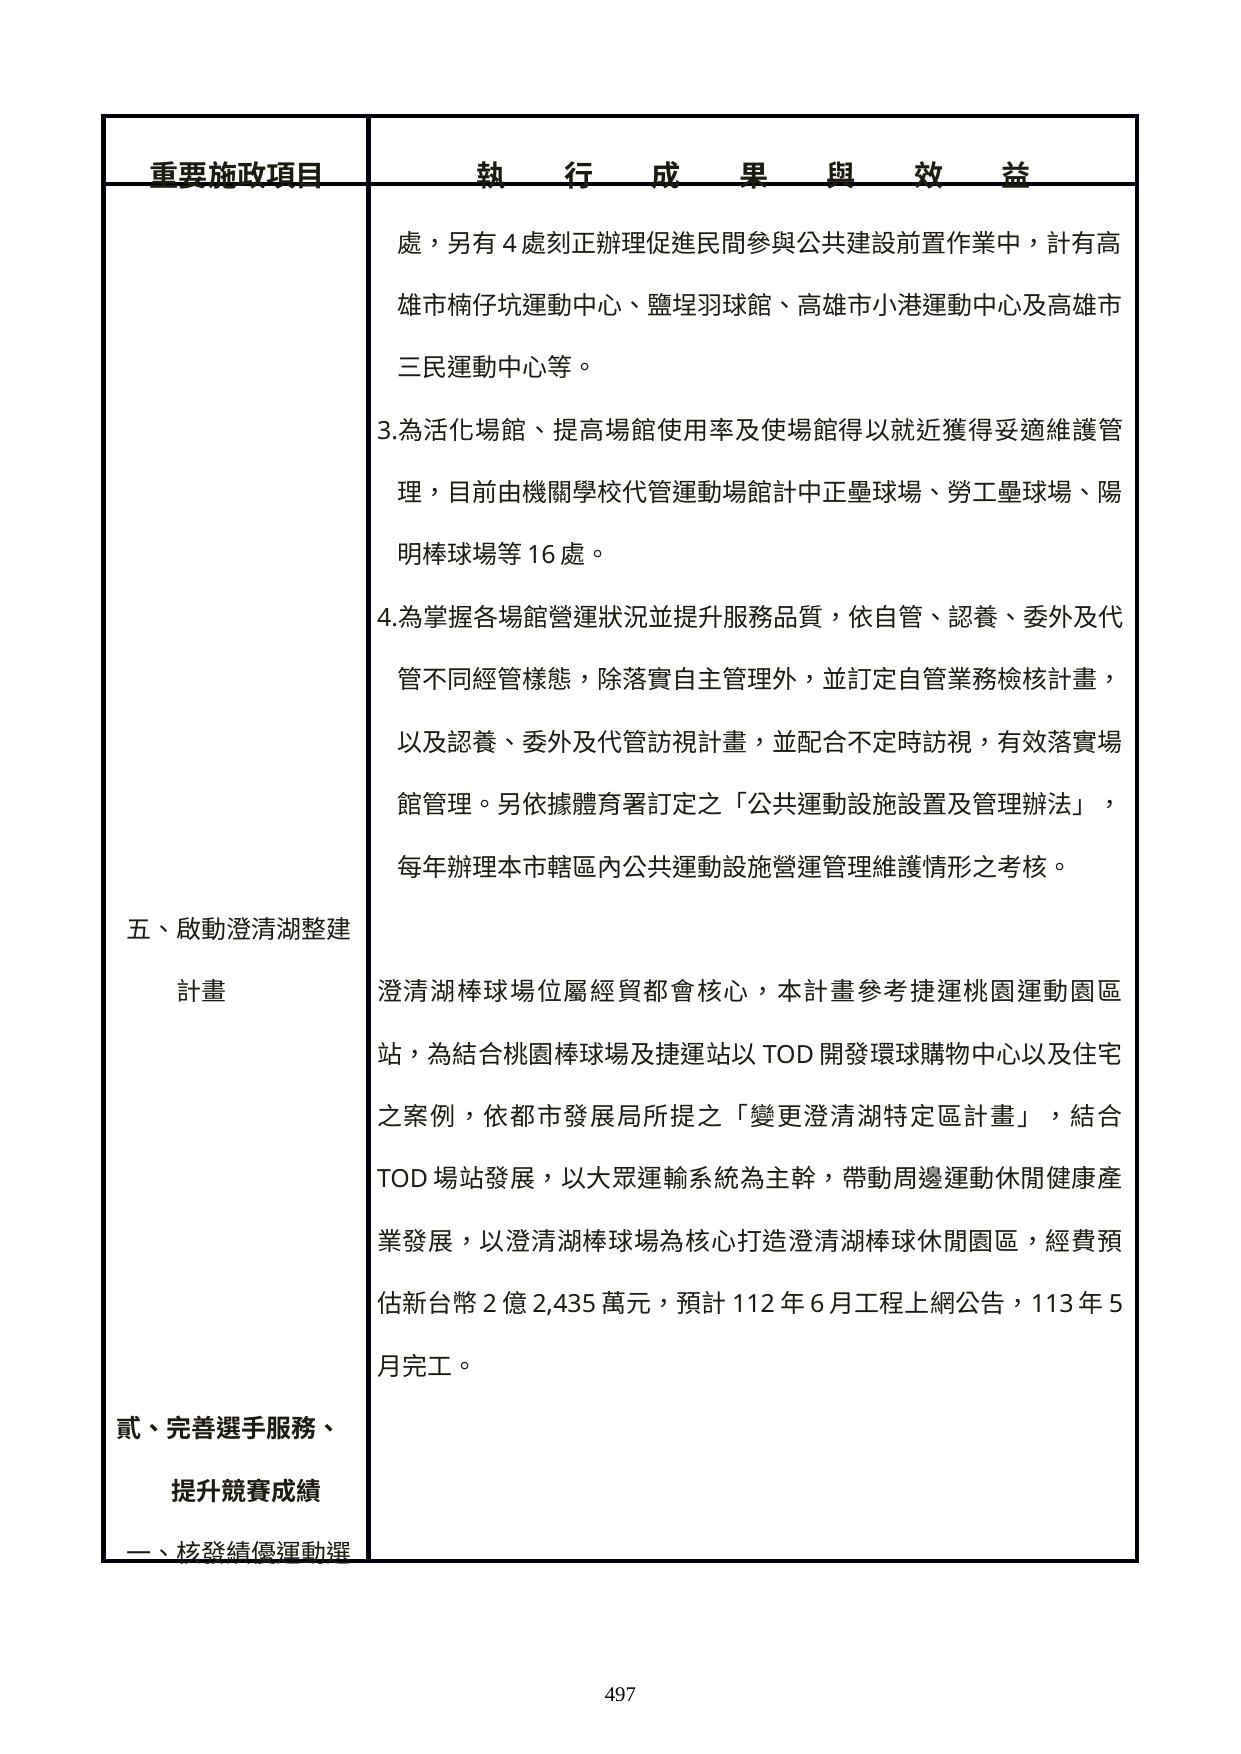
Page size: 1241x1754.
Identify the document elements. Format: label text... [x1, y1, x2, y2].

table_cell 依據行政區人口數及密度、交通易達性、基地土地條件、市場需求、市府財源等條件進行綜整評估，整合跨局處資源以新建、媒合校園、活化現有場館及空間，完善既有運動園區，結合捷運聯開及社宅合建等策略同時進行規劃運動中心。運發局因地制宜目前優先於14個行政區規劃設置14座，包括岡山區、楠梓區、美濃區、三民區、鳳山區、左營區、鼓山區、鹽埕區、前金區、苓雅區、前鎮區、大寮區、小港區及路竹區等行政區，服務人口將近200萬人。現鳳山、苓雅、大寮、美濃及左營等運動中心已委外營運，其餘將於112年至114年陸續完工營運，可望滿足市民各式運動興趣。未來也將逐步擴及其他行政區設置，讓市民就近運動，養成日常習慣。 110年完成鳳山體育館耐震補強工程並連同其他設施點交委外營運廠商完成全區委外，為本市運動場館產業重要里程碑；另鳳山運動場及地下停車場於111年5月完工及對外開放使用，除可滿足園區及週邊停車需求，地上並規劃符合國際足球總會認證的足球場、國家標準認證田徑場，進一步提升園區服務能量。 高雄市楠梓坑運動中心：既有楠梓運動園區游泳池整建一座新式全民運動館。總經費4億100萬元，體育署補助2億元，本府自籌2億100萬元，已於111年8月10日開工，預計113年12月竣工。 高雄市三民運動中心：既有陽明溜冰場拆除新建全民運動館。總經費4億100萬元，體育署補助2億元，本府自籌2億100萬元，已於111年7月29日開工，預計113年12月竣工。 高雄市小港運動中心：小港森林公園內新建全民運動館。總經費4億6,000萬元，體育署補助2億元，台電公司補助1億3,000萬元，中油公司補助1億3,000萬元，已於111年8月25日工程決標，預計113年12月竣工。 高雄市岡山運動中心：岡山文化中心土地內興建2樓層運動中心，主要項目為室內溫水游泳池25M*8(含身障坡道)、綜合球場(羽球場及籃球)、健身房、多功能教室等)，計畫總經費2億5,000萬元，已於111年8月開工，預計113年12月完工。 高雄市苓雅運動中心：110年編列2,500萬元規劃、整建及200萬元委外作業經費，優先整建中正技擊館2樓增設行政辦公室、5樓改建為飛輪教室、瑜珈教室、TRX教室、健身房，111年2月委外營運。另111年編列1871萬元辦理苓雅運動中心外牆彩繪已於111年6月開工，10月竣工。另中心內無障礙體適能教室委託「中華民國身心障礙者休閒運動推廣協會」營運管理，辦理825堂團體課程服務4,522人次，到館自主訓練780人次，辦理11堂社區宣導共計服務133人次，辦理7堂研習課程共計62人次參與(截至111年12月底止)。 高雄市左營運動中心：高雄國家體育場尾翼空間利用設置健身房、瑜珈等多功能教室、體適能訓練場整體委外規劃，已於111年2月委託「財團法人高雄市基督教青年會(YMCA)」營運，並於7月對外開放，開放天數184日，使用人數25,784人次(截至111年12月底止)。 高雄市鼓山運動中心：中山國小舊校區空間規劃設置，已於111年10月完成工程決標，預計112年1月開工，113年12月竣工。 盤點多區學校空間規劃為健身房、韻律教室等，結合校內綜合球場或羽球場、游泳池等體育設施，整體委外民間業者經營，提高使用效率及節省經費；目前已辦理4校整修工程規劃設計作業，包括高雄市美濃運動中心(美濃國中體育館)已於111年9月30日竣工、111年10月正式對外營運；高雄市前鎮運動中心(瑞祥高中體育館)已於111年9月竣工、112年1月正式開放營運；高雄市鹽埕運動中心(鹽埕國中體育館)已於111年11月竣工、預計於112年3月正式開放營運；高雄市前金運動中心(前金國小活動中心)已於111年10月3日開工，預計112年8月竣工，委外營運刻正辦理勞務採購招標相關作業中；路竹運動中心(路竹高中運動館)，刻正辦理勞務採購招標，預計114年7月完工。 高雄市大寮運動中心：111年與輔英科大合作冠名設置大寮運動中心，利用大學既有運動設施及空間，擴大對外開放時段及增加課程，轉變為社區大學城的複合式運動中心。設施空間包括健身房(含重量訓練室、環狀運動室、輕適能飛輪室)、戶外游泳池(開放4-11月)、技擊區、室內綜合球場(籃球場2面全場或羽球場8面)、室內排球場、桌球場、撞球場等，提供大寮地區民眾平價多元運動選擇。統計至12月31日，共服務36,132人次，其中服務65歲以上長者共1,241人次。大寮運動中心發揮其學用合一特色，辦理36場樂齡及社區運動指導公益活動，服務814人次，65歲以上長者654人次及身障者10人次。除創造學生就業，亦提供學生實習場域與機會，實踐大學社會責任。 大寮運動中心發揮其學用合一特色，辦理36場樂齡及社區運動指導公益活動，服務814人次，65歲以上長者654人次及身障者10人次。除創造學生就業，亦提供學生實習場域與機會，實踐大學社會責任。另也結合多元師資優勢，辦理25場次運動推廣課程，包含太鼓達人班(樂齡)、銀髮舞力班(樂齡)、核心肌群訓練瑜珈班、暑期游泳訓練班、肌力有氧班、成人及幼兒羽球、幼兒足球、TRX懸吊訓練班、健身體態雕塑訓練班、TRX綜合性體適能訓練班等。此外，開設證照研習課程，包含銀髮族團體活動設計指導員、樂齡健身運動C級指導員、救生員訓練班、水上安全暨游泳能力認證營及水上自救技巧研習活動、CPR+AED基本救命術研習暨考證班、整合式運動按摩證照班等，統計至12月31日，累計220人取得相關證照。 楠梓文中足球場新建計畫：配合體育署推動足球企業聯賽、建立主客場制政策，以計畫基地為中心推動企業聯賽、各級賽事及移訓，促進相關產業，於楠梓區新建1座11人制天然草皮足球場、1座11人制人工草皮足球場(可分為2座8人制足球場地)；1棟3層樓附屬設施建築物、停車場及園區綠美化工程。計畫總經費3億5,413萬元，體育署核定補助2億3,800萬元，市府自籌1億1,613萬1,761元，已於109年8月開工， 111年2月2日完工，並於111年10月委外啟動營運。 林園壘球場新建計畫：於林園區原海巡署機動站之機關用地新建簡易壘球場；主要項目為攔球網、簡易球員休息區、男女簡易廁所等。計畫總經費1,200萬元辦理，於111年11月完工。 林園區紅土網球場新建計畫：規劃林園區公11部分用地設置戶外3面紅土簡易網球場，經費預計1,610萬元，主要項目為3公尺高度圍網、3面網球場、夜間照明、自動灑水設備、男女簡易廁所及簡易管理室、周邊綠美化等，體育署核定補助805萬元，市府自籌805萬元，於111年10月開工，預計112年5月完工。 青埔捷運站下方滑板場新建計畫：於橋頭區青埔捷運站高架橋下用地設置極限(滑板)場，設施含平杆、斜坡道、階梯、三面台、斜竿等，總經費2,000萬元。體育署核定補助1,050萬元，市府自籌950萬元，於111年5月開工，111年12月完工。 規劃北高雄風雨式籃球場：楠梓區德民路與捷運交叉口旁道路用地(楠梓段二小段114號)，面積約7,086平方公尺新建風雨式籃球場，本案都市計畫本府業依111年11月2日高市府都發規字第11135189700號公告發布實施，本局續研擬計畫向體育署申請補助經費興建中。 中正運動場田徑跑道更新計畫：為辦理中正運動場田徑場損壞全面更新，提供民眾優質運動環境，總經費計2,980萬元，體育署核定補助2,086萬元，市府自籌894萬元，111年6月完工。 茄萣運動公園整體改造計畫：為改善茄萣運動公園設施環境，規劃既有籃球場整修、既有紅土網球場改建為壓克力地坪符合當地使用管理、新設排球場，另搭配民間廠商租賃建置太陽能發電鋼棚改造為太陽能光電球場，提昇運動環境，總經費計1,200萬元，體育署核定補助840萬元，市府自籌360萬元，111年5月完工。 國際游泳池設施改善計畫：為完善國際游泳池作為國際賽事及選手訓練場地，盤整泳池、屋頂漏水、照明、跳水台、賽務空間及廁所等設施，規劃整體設備更新、空間改造及無障礙設施改善，提供民眾優質運動環境，總經費計7,500萬元，體育署核定補助5,250萬元，市府自籌2,250萬元，111年3月開工，預計112年9月完工。 111年度零星整修工程編列935萬8,320元，辦理大坪頂運動公園圍網鐵支架保護墊、新增場地噴水設備、五甲社區籃球場地坪面層整修、籃球座更新、夜間照明更新、旗山運動場男女廁所前走道及司令台前廣場既有地坪整修，已於111年7月完工。 運動發展局轄管運動場館共70處，除31處為自管外，依據本市運動場地認養辦法辦理場地認養，由在地體育團體或企業認養開放市民使用之場地，以提高管理績效及場地使用率，目前民間團體認養運動場館計7處：三民木球場、三民槌球場、岡山槌球場、三民羽球場、路竹體育園區沙灘巧固球場、青少年運動園區籃網球場及匹克球場。 為促進民間參與運動場館經營，持續評估所屬運動場館委外經營管理或透過促參由民間參與經營之可能性，目前依「政府採購法」辦理委外運動場館計有11處，分為民生網球場、大寮游泳池、大社游泳池、五甲網球場、楠梓足球場、苓雅運動中心、陽明網球中心、國際游泳池室外池、興仁棒球場、鳳山慢速壘球場及大坪頂運動公園壘球場，另有鳳山運動場、鳳山運動場廣場、大寮運動公園、三民游泳池、東門游泳池及甲仙游泳池等刻正辦理委外事宜；另依「高雄市政府財政局經管市有非公用不動產租金及出租作業規定」辦理蓮池潭水域運動訓練中心之標租作業，蓮池潭水域運動中心1樓已於111年5月完成標租作業，刻正辦理2樓之標租作業；及依「促進民間參與公共建設法」由民間參與經營計有鳳山運動園區6場館及高雄市現代化綜合體育館(又稱高雄巨蛋)等，合計共7處，另有4處刻正辦理促進民間參與公共建設前置作業中，計有高雄市楠仔坑運動中心、鹽埕羽球館、高雄市小港運動中心及高雄市三民運動中心等。 為活化場館、提高場館使用率及使場館得以就近獲得妥適維護管理，目前由機關學校代管運動場館計中正壘球場、勞工壘球場、陽明棒球場等16處。 為掌握各場館營運狀況並提升服務品質，依自管、認養、委外及代管不同經管樣態，除落實自主管理外，並訂定自管業務檢核計畫，以及認養、委外及代管訪視計畫，並配合不定時訪視，有效落實場館管理。另依據體育署訂定之「公共運動設施設置及管理辦法」，每年辦理本市轄區內公共運動設施營運管理維護情形之考核。 澄清湖棒球場位屬經貿都會核心，本計畫參考捷運桃園運動園區站，為結合桃園棒球場及捷運站以TOD開發環球購物中心以及住宅之案例，依都市發展局所提之「變更澄清湖特定區計畫」，結合TOD場站發展，以大眾運輸系統為主幹，帶動周邊運動休閒健康產業發展，以澄清湖棒球場為核心打造澄清湖棒球休閒園區，經費預估新台幣2億2,435萬元，預計112年6月工程上網公告，113年5月完工。 為持續培育及照顧本市具發展潛力之基層運動選手，依據「高雄市績優運動選手訓練補助金發給辦法」補助本市全國運動會獲前三名菁英選手每月訓練補助金為金牌選手－個人項目每人每月2萬元、團體項目每人每月1萬2,000元；銀牌選手－個人項目每人每月1萬2,000元、團體項目每人每月8,000元；銅牌選手－個人項目每人每月8,000元、團體項目每人每月6,000元。110年核發264名選手訓練補助金計2,702萬8,000元、111年核發245名選手訓練補助金計2,861萬6,000元，核發金額增加158萬8,000元。 經綜合考量執行成效及參考其他直轄市核發體育獎助金情形，本市教練獎助金部分有偏低之情形，且因優秀選手養成不易，為鼓勵長期付出及訓練辛勞之教練，以期留住優秀選手及教練，俾其厚植養成本市選手，以提升競技水準，激勵競技成績表現，爰於111年7月18日修正「高雄市體育獎助金發給辦法」（下稱本辦法）部分條文。修正提高全國運動會及全國身心障礙國民運動會第一名及第二名之教練獎助金基準。增列領有本市一年居留證之未成年績優選手，得申請全國單項運動競賽獎助金。 111年依據本辦法獎助本市選手及教練參加全國單項運動競賽獲前三名者，共計1,204項次，核發獎助金1,145萬539元；獎助本市選手、教練參加｢全國全國身心障礙國民運動會」成績優良者者，共計223項次，核發獎助金665萬8,998元；獎助本市選手、教練及體育團體參加｢全民運動會」成績優良者，共計574項次，核發獎助金1,851萬2,000元。獎助本市選手參加2022年第11屆伯明罕世界運動會、補發2012倫敦奧林匹克運動會(遞補)、世界盃及亞洲盃等，共計15項次，核發獎助金177萬。 2022第11屆伯明罕世界運動會本市籍選手獲2銀3銅，計健力、滑輪溜冰、女子壘球等3項目，核發獎助金72萬元；2021第41屆世界女子暨第50屆世界男子健力錦標賽本市籍選手謝宗庭、林逸鈞獲1銀1銅，核發獎助金15萬元。 本市110年7月起首次試辦運動科學輔助訓練計畫，111年度持續辦理，委由正修科大團隊統籌執行。針對本市具奪牌機會的選手，導入運動科學數據化分析，監控選手訓練情況，提供教練調整參考，提升訓練成效。透過正修科大團隊各項專業的檢測設備，提供各單項選手多項檢測，分析選手體能，提供教練訓練課表調整建議、選手動作修正建議等；整合小港醫院及長庚醫院配合透過運動醫學與防護照顧，提供選手營養分析及個別飲食建議，協助選手調整身體至最佳狀態，全國運動會期間也提供隨隊防護員，協助傷害防護，掌握選手健康狀態。 本市辦理運動科學輔助競技運動訓練計畫，111年邁入第2年，111年4月至11月，動作技術分析檢測計執行340人次、運動生理數據檢測執行1,176人次、耐力機能檢測執行307人次、基本體能檢測執行1,352人次、身體組成數據檢測計執行450人次；透過量化解讀選手訓練狀況，在數據逐漸建立及運動科學輔助計畫持續執行下，可以有效提升本市運動選手表現，降低傷害風險。 1.111年全民運動會於111年10月8至13日假嘉義縣舉行，本市共派出1,020名選手教練參賽，共參加30個競賽項目，最終共獲40金、39銀、33銅，總積分134.5，獲「司法院院長獎（全國第五名）」，總排名較上屆成績持平，惟金牌數、總獎牌數超越上屆。 2.本屆賽事合計發放參賽補助費457萬2,200元、優勝獎金1,851萬2,000元，培訓費150萬，較上屆增加1.5倍、交通補助提升至高鐵票價等級；在成績方面，滑輪溜冰曲棍球、躲避球、健力、沙灘手球、太極拳等競賽種類皆取得相當優異的成績，其中謝宗庭於健力66公斤級獲得金牌，創下12連霸紀錄；本市女子沙灘手球完成2連霸、男女子組滑輪溜冰曲棍球代表隊獲該項目4金中的3金、傳統體育太極拳則超越上屆獲7金。 接續高雄全家海神職業籃球隊及高雄鋼鐵人職業籃球隊崛起，高雄全家海神以高雄巨蛋為主場館，主場首戰吸引近8,000名球迷進場觀賽；高雄鋼鐵人以高雄鳳山體育館為主場館，主場首戰吸引近5,000名球迷進場觀賽。高雄全家海神於T1聯盟元年奪得總冠軍的亮眼成績，此座總冠軍亦為本市職業籃球歷史上首座冠軍盃。 110年起與台電簽署冠名合作，以「高雄台電女子排球隊」名稱參加企業排球聯賽，透過冠名合作，攜手帶動高雄排球運動發展。高雄台電女排於企業17年（2021-2022年）排球甲級聯賽榮獲例行賽第10度冠軍及第6度衛冕挑戰賽冠軍，台電公司將賽事主場週期間門票分潤收入逾45萬元及另外提供30萬元，挹注本市運動發展基金。 台灣鋼鐵集團於111年3月2日正式簽署加盟意向書，4月1日正式遞交營運企劃書，最終在4月27日經由中職（CPBL）常務理監事會議審查資格通過，成為中職第六隊，隊名為「台鋼雄鷹」，並選定高雄澄清湖棒球場作為主場。 為挖掘更多「武林鷹雄」，台鋼雄鷹訂於6月13、15、16假本市澄清湖棒球場辦理「台鋼雄鷹職業棒球隊2022年新人測試會」，吸引457人報名。 2022年中華職棒大聯盟選秀會於7月11日於台中辦理，今年加入高雄在地職棒第六隊的台鋼雄鷹第一次參加選秀會，擁有第一順位選秀權，首輪的狀元籤指名平鎮高中畢業的游擊大物曾子祐成為隊史首位球員，台鋼首次選秀共選26輪30名選手，包括14名投手、3名捕手、7名內野手、6名外野手，第一代雄鷹選手成形，其中有10名選手居住或就讀於高雄，網羅在地球員，是球隊在地化重要方針。 台鋼雄鷹將在2023年進入二軍累積實戰經驗，2024年投入一軍賽事，為迎接2023年賽季開幕，台鋼雄鷹積極和高雄的學校、球隊交流，台鋼雄鷹投入地方棒球振興計劃，111年3月，贊助中正國小棒球隊赴美參加小馬聯盟野馬級（11-12歲組）世界少棒錦標賽，10月台鋼雄鷹造訪高苑工商，客座內野守備教練井端弘和到球場指導高苑工商青棒隊選手，未來台鋼雄鷹將繼續擔任推動本市棒球運動的領頭羊與高雄市政府攜手合作深耕經營高雄棒球運動。 因應運動城市的政策，11月30日在正修科技大學舉辦「運動產業升級實驗論壇」，從體育設計、品牌、行銷、青創等面向進行探討，思考高雄運動城市品牌戰略，以串聯產業鏈方式，打造獨一無二的高雄運動城市品牌價值。 邀請8位各領域的優秀講者，包含知名運動品牌DA VILLAGE的創辦人許明翰、高雄世運LOGO設計的林宏澤教授等，講題囊括了運動產業的創業心得、運動商品的開發歷程、國家賽事與職業賽事視覺設計的創意發想，還有賽事規劃與周邊附加價值的分享，另邀請精誠Brand Studio品牌顧問林郁凌，以運動科技的在地應用與創新為題，分享資訊業界的資源，思考不同面向的拓展模式，為運動產業帶進一股「數位轉型」的風潮，加速跨界串聯的執行效益。 持續積極規劃辦理場館設施委外廠商營運模式，引進民間廠商專業能力及人力，活化並提升場館經營及服務品質，促進在地運動場館經營產業發展、培育在地場館營運專業人力。 高雄市楠仔坑運動中心營運移轉案促參前置作業：促參前置作業已於110年11月完成初審、舉行公聽會，期於112年10月成功推案、完成簽約，以嶄新運動設施、平民化收費、專業運動指導及複合式休閒娛樂機能，讓高雄市市民運動有勁、幸福有感。 高雄市三民運動中心招商作業： 於110年8月籌辦促參前置作業委託專業服務案，並於110年10月8日由十方都市開發顧問有限公司議價決標，期委託專業顧問公司依促參程序成功招商，預計112年12月評選最優案件申請人。 高雄市小港運動中心招商作業： 於110年8月籌辦促參前置作業委託專業服務案，並於110年10月18日由高雄港區土地開發股份有限公司議價決標，期委託專業顧問公司依促參程序成功招商，預計112年12月評選最優案件申請人。 持續辦理五甲網球場、鳳山慢速壘球場、大寮游泳池、民生網球場、大社游泳池、苓雅運動中心、國際游泳池室外池、陽明網球場、興仁棒球場、楠梓足球場及大坪頂運動園區壘球場委外營運，111年人力及維護支出共節省6,428萬元，並增加權利金收入311萬元。 本市電競發展以運動、產業及教育等3大面向建構策略。未來本市電競運動發展，以培育選手、蓬勃賽事與活動及提升整體產值為核心策略，期以舉行各類賽事、辦理會展或活動等，擴散帶動電競相關軟硬體、活動策劃、行銷、傳播媒體等各行業於本市投入，串聯產官學加值運用導入，從而豐富活絡本市電競產業價值鏈，帶動本市電競產業蓬勃發展，打造高雄電競運動城市品牌。 辦理2022六都電競爭霸戰-高雄場 由台灣電競協會與上報主辦，市府指導的「2022六都電競爭霸戰-高雄場」，110年疫情改為線上比賽，睽違一年於111年7月1日至10月16日的高雄實體決賽，依舊吸引1862多位電競好手報名拚戰，今年首度加入卡牌策略遊戲的「爐石戰紀」，並與「激鬥峽谷」、「特戰英豪」兩款熱門遊戲同爭冠軍頭銜。2022六都電競爭霸賽全部總收視人次達290萬，同時再線收看高達1萬1,569人；而10月16日「特戰英豪」總冠軍頒獎典禮，由市長親自頒發20萬元獎金給總冠軍隊伍金色狂風4，展現市府大力支持電競產業。 辦理2022高雄電競博覽會 2022高雄電競博覽會8月27日至28日於高雄展覽館盛大舉辦，以「Be the Future-邁向未來」為主軸，搭上最夯的元宇宙風潮，串聯民眾喜愛的電競賽事、電競教育學堂、高雄電競軟硬體實力、邁向未來的體感科技體驗、時下最夯元宇宙科普講座，還有最吸粉的動漫音樂祭等多元內容，豐富電競賽事內容： (1)電子競技遊戲競賽 A.《特戰英豪》2022 高雄電競博覽會公開賽冠軍賽 ：全新開放全國電競選手報名組隊參賽，吸引全國各地90隊報名，共540人參與，賽事總獎金10萬元。 B.《極限對決：未來戰爭》現場挑戰賽：博覽會現場與維亞科技結合VR競賽結合現場對決。 (2)體感科技遊戲體驗：讓民眾體驗VR虛擬實境遊戲、擬真體感實境遊戲等，包含Acer結合樹德家商辦理掠奪者之體感賽事、VAR LIVE虛擬射擊、SEGA與樹德科技大學產學合作、財團法人資訊工業策進會辦理智慧顯示育樂應用主題館等。 (3)電競裝備攤位及電競教育推廣：活動邀請立志中學、三信家商、樹德家商、樹德科大、正修科大及義守大學設攤宣傳推廣課程、科系，提供學生學習成果展示機會。 (4)辦理4場次元宇宙論壇，內容多元豐富，課程內容包含元宇宙大未來及XR應用、必然到來的元宇宙、元宇宙VR電競發展現狀及元宇宙電競的發展與人才培育等，授課講師有TAVAR社團法人台灣虛擬及擴增實境產業協會彭子威理事長、光禾感知科技王友光創辦人暨執行長、維亞娛樂游東祥開發總監、義守大學數位多媒體設計學系孫志彬主任。 (5)為期2日的豐富賽事，近7千人次進場人流，媒體露出至少218則，總曝光至少200萬次。 4.2022臺灣盃國際自由車電競爭霸賽 創先跟上國際腳步成為亞洲先驅舉辦自由車電競賽，活動內容透過賽事扶植更多自行車產業，透過賽事直播吸引國內外粉絲及愛好自由車者加入，持國際總會(UCI)選手證之全球車手；111年8月27-28日高雄展覽館(北館舉行)吸引22個國家參與，全球400多位海選脫穎而出後進入決賽，決賽總計國內外男、女選手總計119人，提供更多元競技舞台和比賽機會，透過新興科技的應用，讓世界頂尖選手能夠在雲端線上與在地高雄實況線上同場競技。不僅能推動自由車運動並善用網路社群媒體並提升技術水準，亦能促進電競產業的發展，期望本市在電競領域中能成為亞洲的領先城市。 場館導覽服務：111年申請導覽場次及人數共計5場252人。 辦理活動統計：111年辦理多項體育競賽、集訓、路跑、學校運動會、會議、教育講座及影片拍攝等多元化活動，活動天數計212天，共計484,446人次參與活動。 使用人數統計：111年假日參觀人數319,156人次、非假日參觀345,331人次，總計664,487人次，其中參加各項活動484,446人次。 配合教育部體育署推動運動i臺灣2.0計畫，補助總經費2,530萬2,000元，結合本市相關局處、體育總會、各區體育會、各級學校及民間體育團體等相關單位，參與對象涵蓋青少年、身心障礙者、婦女、銀髮族、原住民、新住民和各行業別職工，111年計約9萬5,000參與人次。 持續與本市大專院校共同辦理i運動打造健康新生活、巡迴運動指導團及作伙運動顧健康等專案，主動出擊至本市樂齡中心、老人服務中心、社區據點及本市轄管運動場地，辦理運動推廣活動、運動指導班、運動知能、體適能健康諮詢及觀念講座等。111年共辦理129場次課程，提升銀髮族運動參與意願，型塑高齡樂活運動環境，銀髮族參與人次約2萬人次。 「2022年第6屆艾多美公益路跑 Atomy Run」111年1月8日高雄國家體育館舉行，計8,724人報名參加，仍秉持歷年承諾，將報名費全數捐給偏鄉及體育發展相關學校，捐贈金額達349萬元，計有高雄市、屏東縣、台東縣、澎湖縣等28所學校受贈。 秉持以往將報名費全數捐贈給偏鄉及體育發展相關學校的承諾，所得全數捐出，111年除了高雄、屏東及台東地區的學校外，更跨海傳愛至澎湖縣講美國小。 港都盃全國田徑錦標迄今已邁入第48屆，不僅是每年國內首先登場的全國大型田徑賽，更被譽為全國中等學校運動會及大專運動會最重要的「前哨戰」。2022年港都盃全國田徑錦標賽於111年2月24日至28日假高雄國家體育場舉行，吸引約4,800名選手參賽。本屆賽事適逢新型冠狀病毒疫情影響，為維護參與人員健康安全，賽事依中央疫情指揮中心及本市最新防疫指引辦理相關防疫措施，包含入內量體溫及提供乾(或溼)洗手設備、實名制登記、全程配戴口罩及加強環境清消等。 於111年6月2日舉行，假佛光山佛陀紀念館為(起終點)，跨騎3個行政區域。男子組總計34公里、女子組總計16公里。男、女選手人數總計328人，此賽事成績亦列為2023年國際賽事及亞洲自由車公路錦標賽國家代表隊遴選為參考成績。藉由全國自由車賽事結合大樹區、燕巢區、大社區及義大世界遊樂區等規劃路線，結合本市具國際盛名的「佛光山佛陀紀念館」作為賽事起終點，沿途經過義大世界、斜張橋等知名地標，一圈34公里。大樹區地形屬於中央山脈與內門丘陵的延續，競賽路線上，選手將經過坡度陡峭與蜿蜒曲折的小徑，大幅增加選手騎乘坤難度更是挑戰。 2022高雄愛河端午龍舟嘉年華，111年6月3至5日在愛河水域舉行，共計107支隊伍、2200多位龍舟好手參賽，高市府採高規格防疫來確保選手安全，選手參賽前須打滿三劑，當日快篩陰性才得下場比賽，受應情影響，高雄是南部唯一維持辦理的縣市，吸引臺南、屏東、彰化、嘉義等外縣市龍舟隊伍參賽；周邊活動包括出南方劇團結合賽事首創的「高雄運動故事百匯」、民眾水域體驗活動、文創市集，為傳統節慶增添藝文氣息，希望給市民朋友歡欣的龍舟嘉年華感受。 自111年8月27日起至12月4日於臺北、桃園、臺中、高雄及臺東等地循環辦理，12個週末共計66場賽事；其中10月2日、11月19日至20日於本市立德棒球場辦理。本賽事自109年起首次開辦，參與隊伍數109年為7支，現已增加至12支，不僅為全國型聯賽，更是推展女子棒球的重要賽事。本屆賽事教練、選手人數計334人，每日觀眾約250人次，總計參觀人次約5,250人次：賽事於智林體育台直播，網路觀看約1萬6,000人次，觸及人數約32萬8,000人。 於111年9月17、18日連二天在愛河音樂館前水域熱鬧登場，高雄城市盃龍舟賽為「海洋派對」系列的壓軸賽事，延續海洋派對話題熱潮，吸引全台北、中、南、東以及離島金門，超過70隊、約1,900人報名參加，高雄市議會議長曾麗燕、美國在臺協會高雄分處長黃東偉、外交部南部辦事處長沈正宗也到場為選手擊掌加油。 於111年9月25日假社教館漆彈場舉行，共辦理45個場次，計來自苗栗縣、雲林縣、台中縣、彰化縣、台南市、屏東縣、花蓮縣及高雄等8個縣市共16隊，450名選手參加，高雄市人中之龍隊及金牛百匯隊榮獲機械開放組亞軍及殿軍殊榮、高雄市高雄小新及雄工榮獲機械推廣組亞軍及殿軍。 於111年9月24日假國家體育場舉行，開幕挑戰五百人排舞滂礡演出，陳其邁市長也加入排舞行列，全民運動嘉年華32項運動體驗包括籃球計時投籃、棒球九宮格、幼兒五人制足球、幼兒滑步車、飛盤、射箭、合球投籃、電子飛鏢挑戰賽、木槌球、滾球示範賽等多項表演活動；此外還有免費體適能檢測，讓大家更了解自己的身體狀態。 於111年10月26日至29日止假高雄高爾夫球場舉行，本賽事總獎金新臺幣315萬元，原屬國際性活動，因疫情因素外籍選手無法順利入境，爰今年僅邀請2021年台灣PGA巡迴賽獎金排名前40名以內之國內職業選手、台巡賽年度獎金王及台巡賽各站冠軍…等參加，本屆參賽人數為181人。另配合疫情中央疫情指揮中心規定辦理相關防疫措施並降載入場觀賽人數。 於111年9月10、11日在愛河灣盛大舉行，吸引全國各地近百名選手一同爭奪30萬總獎金。首次在愛河灣舉行的第二屆高雄SUP邀請賽，正值台灣文化博覽會期間，結合愛河灣台灣IP的六大原創貼圖角色，選手及SUP體驗民眾一起共遊愛河灣；陸域另規劃多樣文創市集，帶動本市競技、休閒水域運動氣氛，估計2天賽事吸引超過1萬人遊客到場，成功打造全台最美麗SUP賽事品牌。 全台評為CP值最高的舒跑杯路跑，今年恢復舒跑杯實體路跑，鼓勵大家揮別疫情，走出戶外一起運動，10月16日賽事吸引近6,000名跑友一起在高雄夢時代廣場起跑。維他露食品公司每年在台北、台中、高雄舉辦舒跑杯，持續推廣路跑活動，希望鼓勵大家維持運動的好習慣。 於111年10月29日至30日舉辦2022高雄富邦馬拉松，睽違兩年停辦實體賽事後，111年順利舉辦完竣，賽事主題訂為RUN TOGETHER FOR BETTER 一起更好，在後疫情時代邀請國內馬拉松長跑好手及民眾作伙共襄盛舉，跑出健康超越自我，惟111年因疫情因素，並未邀請國外選手來台參賽，且民眾對疫情仍抱持觀望態度，爰報名人數總計6,347人。活動規劃配合萬聖佳節，設計出親子共同歡樂的路跑活動，採全新競賽路線，跨越高雄8個行政區並沿著高雄各知名景點，一覽高雄獨特的山海河港美麗景色，帶給跑者一場難以忘記的馬拉松賽事體驗。 於111年11月2日至5日假高雄國家體育場舉行，本賽事的成績表現為次年全國中等學校運動會選拔參賽選手的重要標準，總計有來自全國303所學校，超過4,000位選手及隊職員參加（隊職員計2,025人、選手計2,209人）。 於111年11月20日在岡山醒村文化景觀公園舉辦，參加人數約3,500人，賽事路線行經岡山典寶溪生態滯洪池，生態池不僅面積廣大且環池步道寬敞、林蔭多，讓各位跑者在比賽同時也能享受大自然芬多精的舒壓，盡情享受長跑樂趣。 由中華民國徐生明棒球發展協會主辦，於111年12月3日至6日假本市立德棒球場等8處場地舉行，共計32支球隊參加，並邀請來自南韓的大邱LIONS俱樂部（首度來台）參賽。徐生明國際少棒錦標賽是為紀念「棒球魔術師」徐生明而舉辦，今年邁入第十屆，不僅延續徐總「培育十年少棒培育計劃」的理念，於十年賽事間孕育無數球員，更傳遞徐總「永不放棄」的精神。 於111年12月10日至11日舉行，假五甲國小(體育館)舉行。此活動延續111年已邁入第13屆，每年吸引無數喜愛桌球運動選手參加，切磋球技及技藝，團體組共40隊、個人雙打組共174隊，參加人數總計856人。 於111年12月25日在高雄市美濃國中及天台山菩薩莊靈隱寺舉辦，參賽人數約600人，賽事路線沿途經過高雄美濃區動人的鄉村田園風光，壯麗的高雄山川景色，並跑進高雄山區中，享受自然野景，在各位參賽者挑戰自我極限的同時，盡情吸收宜人的芬多精，暢跑山城世外桃源之美麗。 「高雄運動品牌賽事大賞」前身為舉辦長達39屆歷史悠久的「高雄市體育季系列活動」，直至109年(40屆)蛻變轉型為年度亮點活動，111年邁入品牌第三屆，除針對年度賽事活動分析，挑選具有城市意象、呈現高雄港都特色悠久賽事，另針對多元新興族群，以年度主題性整體規劃賽事，提升活動辦理及宣傳效益，彰顯高雄辦理體育運動在城市治理上扮演的角色，以形塑高雄在地賽事特色，帶動高雄全民運動風潮，共規劃辦理10場，包含針對幼兒族群的港都盃幼兒平衡車錦標賽、幼兒足球錦標賽，高競技性的港都盃全國田徑錦標賽、高雄城市盃全國龍舟錦標賽、高雄SUP立式划槳國際邀請賽、2022高雄富邦馬拉松、全國第65屆和家盃排球錦標賽、高雄港都盃全國羽球錦標賽等，約估3萬人次參加。 制定「受理申請路跑活動審查計畫」審查路跑活動，並提供健行活動行政協助，111年提供行政協助計有「2022第六屆艾多美公益路跑」、「2022雄中百年半程馬拉松」、「2022Taishin Women Run(停辦)」、「2021 ZEPRO RUN全國半程馬拉松(延期)」、「2022 SNOOPY RUN(停辦)」、「2022 PUMA 螢光夜跑高雄站(停辦)」、「2022 RUN TO LOVE公益路跑」、「2022世界骨鬆日健康跑」、「2022 MAXWEL馬索沃路跑趣」、「高雄市第八屆舒跑杯路跑賽」、「我是你的眼公益路跑」、「2022羅布森伴城路跑拾貳臘港路跑(停辦)」、「蠟筆小新路跑」、「2022永慶盃路跑」、「2022鐵路媽祖為愛賜福公益親子健走(停辦)」、「2022 OPEN!RUN」計16場次，約3萬6,000人次。 1.配合國人從事運動習慣、新興運動風氣及本市運動場館種類，定期辦理羽球、籃球、拳擊、排舞等各項運動訓練班，提供市民平價多元運動教學課程。 2.另為培養幼兒至學齡兒童之運動習慣，訓練兒童足部的肌耐力、肢體協調力，提升孩子對運動的興趣，開啟運動潛能，促進親子互動及幼童身體健康，111年8-12月共開設幼兒平衡車訓練營，包含1個體驗班及5個推廣班，共計52人次參加。 因應新冠肺炎疫情，多項體育活動停辦或延至下半年舉辦，111年輔導及補助體育團體辦理213項活動，補助經費約2558萬2,944元，約10萬人次參與活動。 1.111年9月24日、11月5日分別在高雄國家體育場半月池、青少年極限運動場舉行「2022頑真的城市幼兒滑步車大賽」兩場次約計300人參加，分為2-3歲組、4-5歲組及open組等，滑步車運動訓練眼、手腳協調控制能力，鍛鍊兒童的平衡能力，並從小培養幼兒運動家精神，讓運動向下紮根，帶動親子運動風氣。 2.為了響應衛武營舉辦「2022花露露的童樂節」，111年7月9日至24日(連續三個周末假期)，運發局特別將最受歡迎的幼兒足球賽移師衛武營舉辦。111年賽事分為U6組與U8組，共有近37個隊伍，約480名小朋友參加。完全免報名費，採用專為孩童特製氣墊式迷你足球場，以國際足總(FIFA)五人制足球簡易規則精神執行比賽，讓孩童輕鬆理解規則，引發學習動機，養成團隊合作精神，也讓孩童能有更多的自信心，更喜愛足球、參與足球。 1.109年首次與高雄廣播電臺合作，製播以運動賽事、運動人物、運動場館等為主常態節目，於每周四下午4時播出，內容以本市相關運動資訊為主，包括宣傳運動政策、體育活動資訊，並專訪優秀選手及團隊、教練、單項委員會、熱心體育企業團體或個人等。 2.111年共播出52集節目，觀看次數前三名節目分別為「居家有氧動滋動．甩掉身上大肥肉」 (2月24日播出，觀看次數約 6,500人次 )、「為孩子全方面運動訓練」(3月31日播出，觀看次數約5,400人次 )及「運動很乏味？那你一定沒接觸過擊劍」(5月26日播出，觀看次數約5,000人次)。將持續分享運動相關訊息，讓運動深入市民生活，共同打造健康人生。 經營「KSD好運發」臉書粉絲專頁，透過社群平台力量，以親民的風格，豐富的內容，包裝行銷本市運動賽事、運動團隊、運動員、運動產業、運動政策及運動健康知識等，作為民眾與體育政策、賽事、活動訊息等溝通平台；並創作影音及特色圖文深化內涵，吸引愛好運動及關心本市運動概況的民眾閱覽，粉絲專頁追蹤人數自108年1月19日開創時的441名增加至35,540人（統計至111年12月20日），亦經營IG帳號，未來將續以社群平台深化運動議題，與民互動，期以跨國界的社群網路形塑本市運動城市形象，成為市民認知城市品牌之一。 為宣傳本市運動中心，建立全齡運動健康宜居城市形象，將運動港都、健康活力城市的印象深植民眾內心，拍攝製作本市運動中心形象宣傳影片「高雄人‧愛運動」，以創意手法建構本市運動中心形象，展現市府提升運動風氣、促進運動產業發展之成果。影片總長度2分41秒，並產出4支30秒的精華影片以宣傳現已營運的苓雅、鳳山、大寮及左營運動中心。該影片於運發局臉書粉絲頁及Youtube雄愛運動官方網站進行宣傳，臉書觸及率達4.1萬次。另以溫馨手法呈現疫情之後鼓勵市民走向戶外從事運動、一起更好，局長親自操刀擔任影片旁白，製作展現充滿生命力正面形象的劇情影片「運動無限‧一起更好」(3分18秒)，影片同時在運發局臉書粉絲頁及Youtube、IG粉絲頁宣傳，曝光數達35,988次。以上兩支強打影片，深化高雄愛運動、致力於優化運動環境、和市民一起共好的優質形象。 運發局特開發設計吉祥物「艾溫冬」，藉由擬人化的設定，賦予個性、形象與特徵，讓吉祥物生活化。製作音樂影像(MV)、主題歌曲、舞蹈設計與一日企劃影片等方式推廣，並辦理吉祥物產品設計開發商品(運動類型)及意象，以行銷運發局並增加曝光度，利用吉祥物作為品牌與消費者之間的溝通橋樑，建立品牌識別。亦製作吉祥物布偶，透過操偶師使其生動活潑之印象深植民心，透過具創意及生活化之吉祥物產品，成為民眾實際接觸的品牌元素，該吉祥物未來亦將持續出現於運動賽會活動中，透過吉祥物與民眾拉近距離，進而讓大家愛運動。 已依「行政院及所屬各機關風險管理及危機處理作業原則」，將風險管理(含內部控制)融入日常作業與決策運作，考量可能影響目標達成之風險，據以擇選合宜可行之策略及設定機關之目標(含關鍵策略目標)，並透過辨識及評估風險，採取內部控制或其他處理機制，以合理確保達成施政目標。 1.於111年5月13日完成內稽報告並於5月16日簽准。 (1)針對內部稽核結果「財產管理業務」項目，提出「於財產清冊備註該產放置處，以利管理」之革興建議，經機關採納加強監督管理。 (2)針對內部稽核結果「高雄國際馬拉松作業」項目，提出「爾後注意疫情發展是否影響活動辦理及履約事項執行，以免造成無法如期舉行浪費更多公帑」之革興建議，經機關採納並落實檢討。 (3)針對內部稽核結果「人民陳情案件回覆處理情形考評作業」項目，提出「對於逾期辦結陳情案件，請承辦人積極處理，亦請科室主管及研考同仁個別輔導承辦人儘速結案」之興革建議，經機關採納積極督導及追蹤改進。 2.於111年5月11日召開111年風險管理會議，完成前一年度風險管理及危機處理機制所需辦理之「高雄市政府運動發展局風險評估及處理彙總表」及「運動發展局風險圖像」，並簽報機關首長核可，未來將持續落實並監督風險管理制度施行，以合理確保達成施政目標。 [371, 186, 1135, 1559]
table_cell 五、啟動澄清湖整建計畫 貳、完善選手服務、提升競賽成績 一、核發績優運動選 [106, 186, 366, 1559]
table_header 執 行 成 果 與 效 益 [371, 118, 1135, 181]
table_header 重要施政項目 [106, 118, 366, 181]
